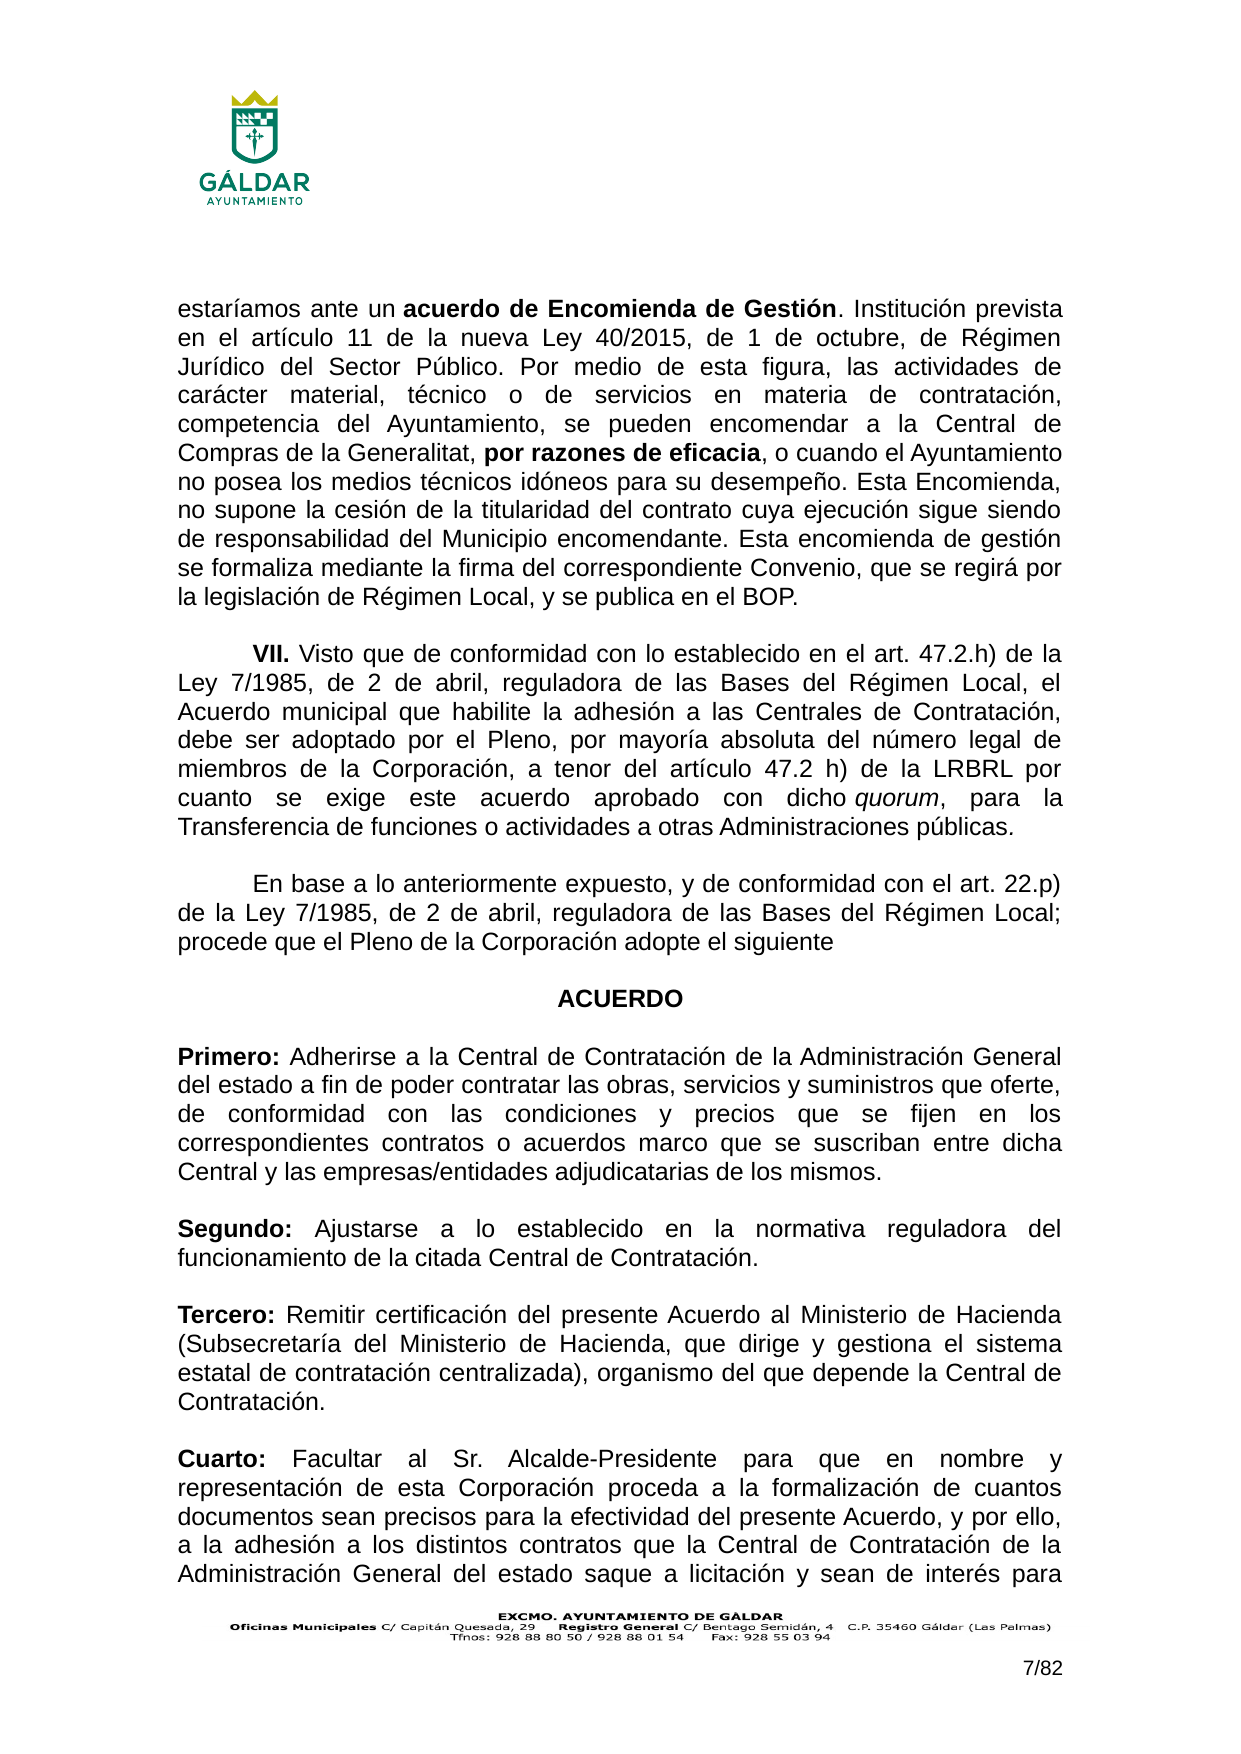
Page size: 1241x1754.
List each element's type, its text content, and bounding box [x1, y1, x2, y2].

text Segundo: Ajustarse a lo establecido en la normativa reguladora del funcionamiento de la citada Central de Contratación. [177, 1214, 1063, 1272]
text ACUERDO [177, 984, 1063, 1013]
text VII. Visto que de conformidad con lo establecido en el art. 47.2.h) de la Ley 7/1985, de 2 de abril, reguladora de las Bases del Régimen Local, el Acuerdo municipal que habilite la adhesión a las Centrales de Contratación, debe ser adoptado por el Pleno, por mayoría absoluta del número legal de miembros de la Corporación, a tenor del artículo 47.2 h) de la LRBRL por cuanto se exige este acuerdo aprobado con dicho quorum, para la Transferencia de funciones o actividades a otras Administraciones públicas. [177, 639, 1063, 840]
text Cuarto: Facultar al Sr. Alcalde-Presidente para que en nombre y representación de esta Corporación proceda a la formalización de cuantos documentos sean precisos para la efectividad del presente Acuerdo, y por ello, a la adhesión a los distintos contratos que la Central de Contratación de la Administración General del estado saque a licitación y sean de interés para [177, 1444, 1063, 1588]
picture [182, 73, 327, 222]
picture [233, 1612, 1059, 1641]
text Primero: Adherirse a la Central de Contratación de la Administración General del estado a fin de poder contratar las obras, servicios y suministros que oferte, de conformidad con las condiciones y precios que se fijen en los correspondientes contratos o acuerdos marco que se suscriban entre dicha Central y las empresas/entidades adjudicatarias de los mismos. [177, 1042, 1063, 1185]
text En base a lo anteriormente expuesto, y de conformidad con el art. 22.p) de la Ley 7/1985, de 2 de abril, reguladora de las Bases del Régimen Local; procede que el Pleno de la Corporación adopte el siguiente [177, 869, 1063, 955]
text estaríamos ante un acuerdo de Encomienda de Gestión. Institución prevista en el artículo 11 de la nueva Ley 40/2015, de 1 de octubre, de Régimen Jurídico del Sector Público. Por medio de esta figura, las actividades de carácter material, técnico o de servicios en materia de contratación, competencia del Ayuntamiento, se pueden encomendar a la Central de Compras de la Generalitat, por razones de eficacia, o cuando el Ayuntamiento no posea los medios técnicos idóneos para su desempeño. Esta Encomienda, no supone la cesión de la titularidad del contrato cuya ejecución sigue siendo de responsabilidad del Municipio encomendante. Esta encomienda de gestión se formaliza mediante la firma del correspondiente Convenio, que se regirá por la legislación de Régimen Local, y se publica en el BOP. [177, 294, 1063, 610]
text Tercero: Remitir certificación del presente Acuerdo al Ministerio de Hacienda (Subsecretaría del Ministerio de Hacienda, que dirige y gestiona el sistema estatal de contratación centralizada), organismo del que depende la Central de Contratación. [177, 1300, 1063, 1415]
